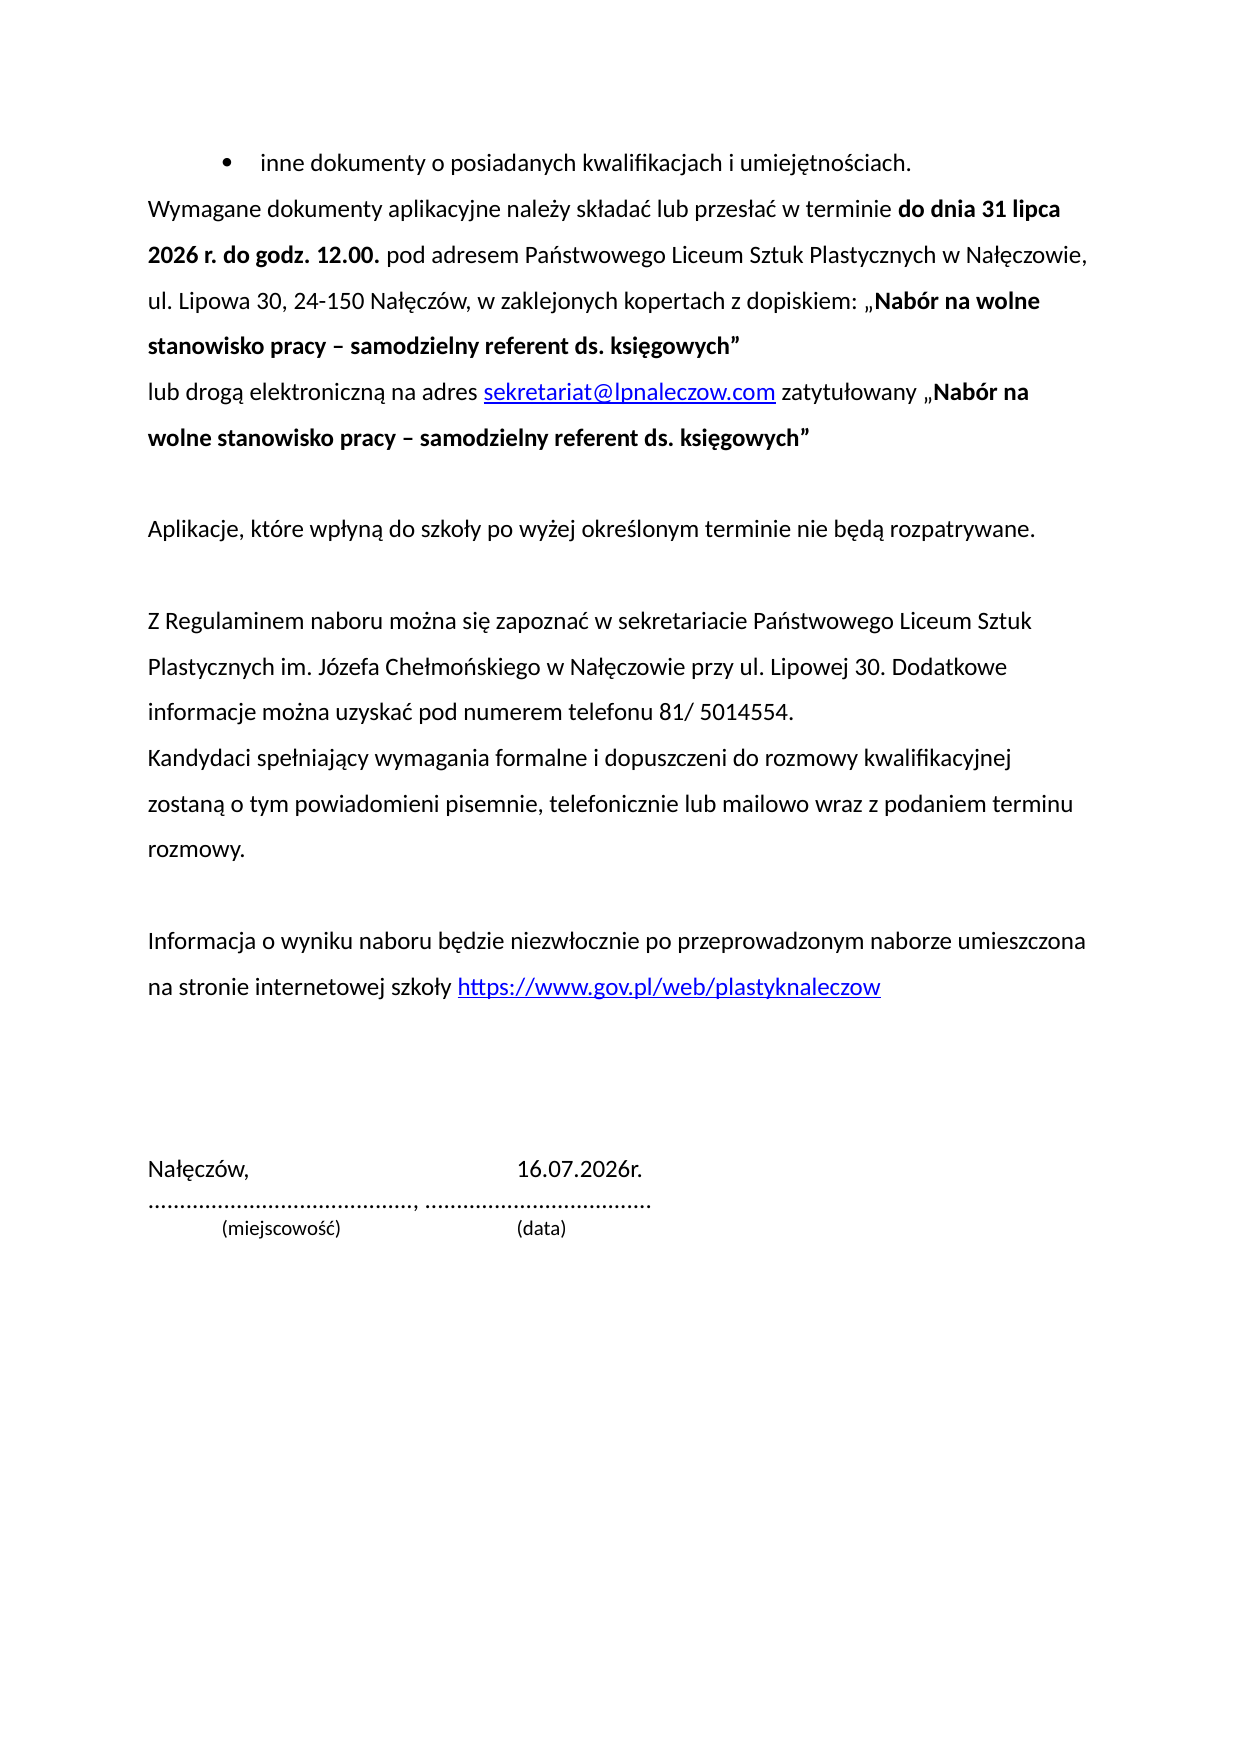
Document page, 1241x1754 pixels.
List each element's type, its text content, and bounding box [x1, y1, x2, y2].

text (miejscowość) (data) [148, 1215, 1093, 1240]
list inne dokumenty o posiadanych kwalifikacjach i umiejętnościach. [223, 148, 1093, 178]
text Aplikacje, które wpłyną do szkoły po wyżej określonym terminie nie będą rozpatrywane. [148, 513, 1093, 544]
text Wymagane dokumenty aplikacyjne należy składać lub przesłać w terminie do dnia 31 lipca 2026 r. do godz. 12.00. pod adresem Państwowego Liceum Sztuk Plastycznych w Nałęczowie, ul. Lipowa 30, 24-150 Nałęczów, w zaklejonych kopertach z dopiskiem: „Nabór na wolne stanowisko pracy – samodzielny referent ds. księgowych” [148, 193, 1093, 361]
text Informacja o wyniku naboru będzie niezwłocznie po przeprowadzonym naborze umieszczona na stronie internetowej szkoły https://www.gov.pl/web/plastyknaleczow [148, 925, 1093, 1001]
text Kandydaci spełniający wymagania formalne i dopuszczeni do rozmowy kwalifikacyjnej zostaną o tym powiadomieni pisemnie, telefonicznie lub mailowo wraz z podaniem terminu rozmowy. [148, 742, 1093, 864]
text .........................................., .................................... [148, 1184, 1093, 1215]
text lub drogą elektroniczną na adres sekretariat@lpnaleczow.com zatytułowany „Nabór na wolne stanowisko pracy – samodzielny referent ds. księgowych” [148, 376, 1093, 452]
text Nałęczów, 16.07.2026r. [148, 1154, 1093, 1184]
text Z Regulaminem naboru można się zapoznać w sekretariacie Państwowego Liceum Sztuk Plastycznych im. Józefa Chełmońskiego w Nałęczowie przy ul. Lipowej 30. Dodatkowe informacje można uzyskać pod numerem telefonu 81/ 5014554. [148, 605, 1093, 727]
